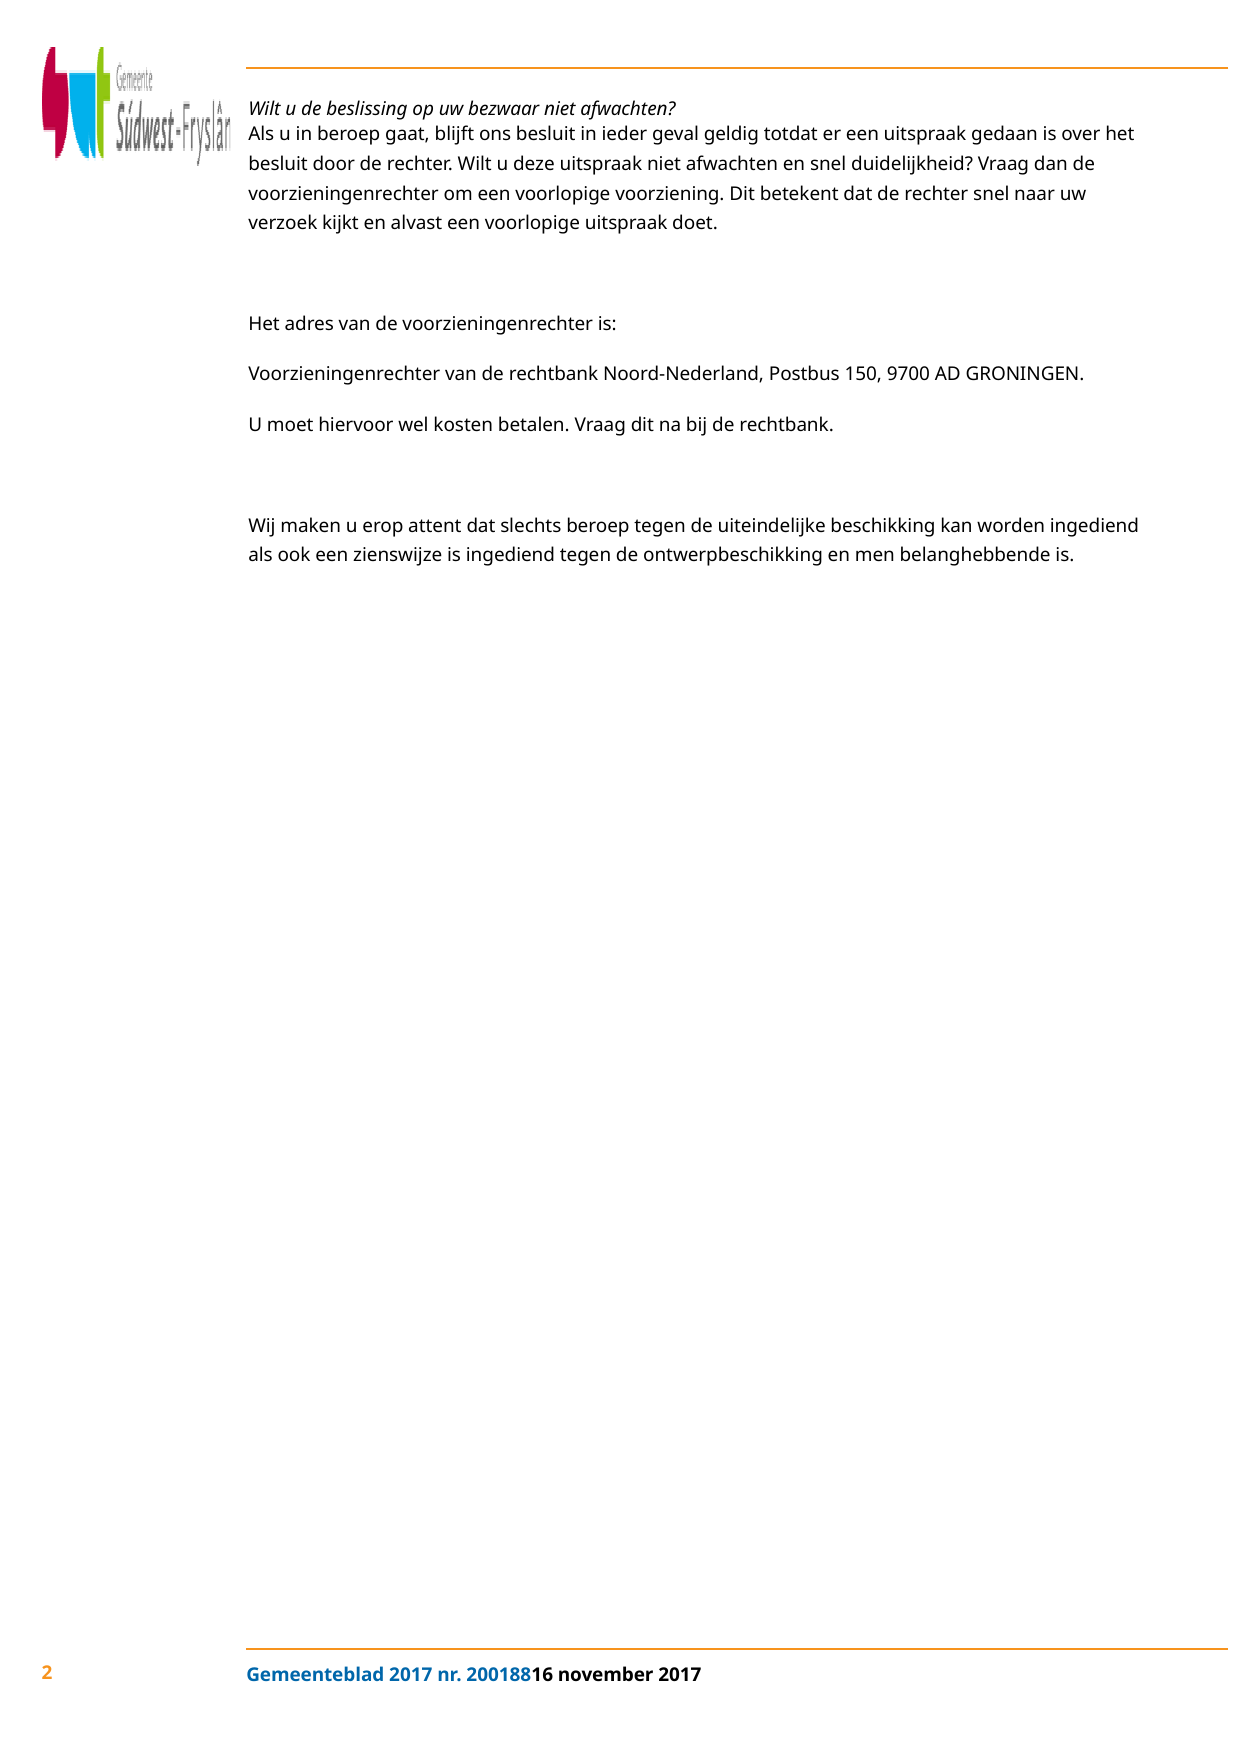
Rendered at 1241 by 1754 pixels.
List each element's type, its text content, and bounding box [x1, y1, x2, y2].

text U moet hiervoor wel kosten betalen. Vraag dit na bij de rechtbank. [248, 411, 1152, 437]
text Wij maken u erop attent dat slechts beroep tegen de uiteindelijke beschikking kan worden ingediend als ook een zienswijze is ingediend tegen de ontwerpbeschikking en men belanghebbende is. [248, 512, 1152, 567]
text Voorzieningenrechter van de rechtbank Noord-Nederland, Postbus 150, 9700 AD GRONINGEN. [248, 361, 1152, 386]
text Als u in beroep gaat, blijft ons besluit in ieder geval geldig totdat er een uitspraak gedaan is over het besluit door de rechter. Wilt u deze uitspraak niet afwachten en snel duidelijkheid? Vraag dan de voorzieningenrechter om een voorlopige voorziening. Dit betekent dat de rechter snel naar uw verzoek kijkt en alvast een voorlopige uitspraak doet. [248, 121, 1152, 235]
text Het adres van de voorzieningenrechter is: [248, 310, 1152, 336]
picture [41, 47, 231, 172]
text Wilt u de beslissing op uw bezwaar niet afwachten? [248, 95, 1152, 121]
